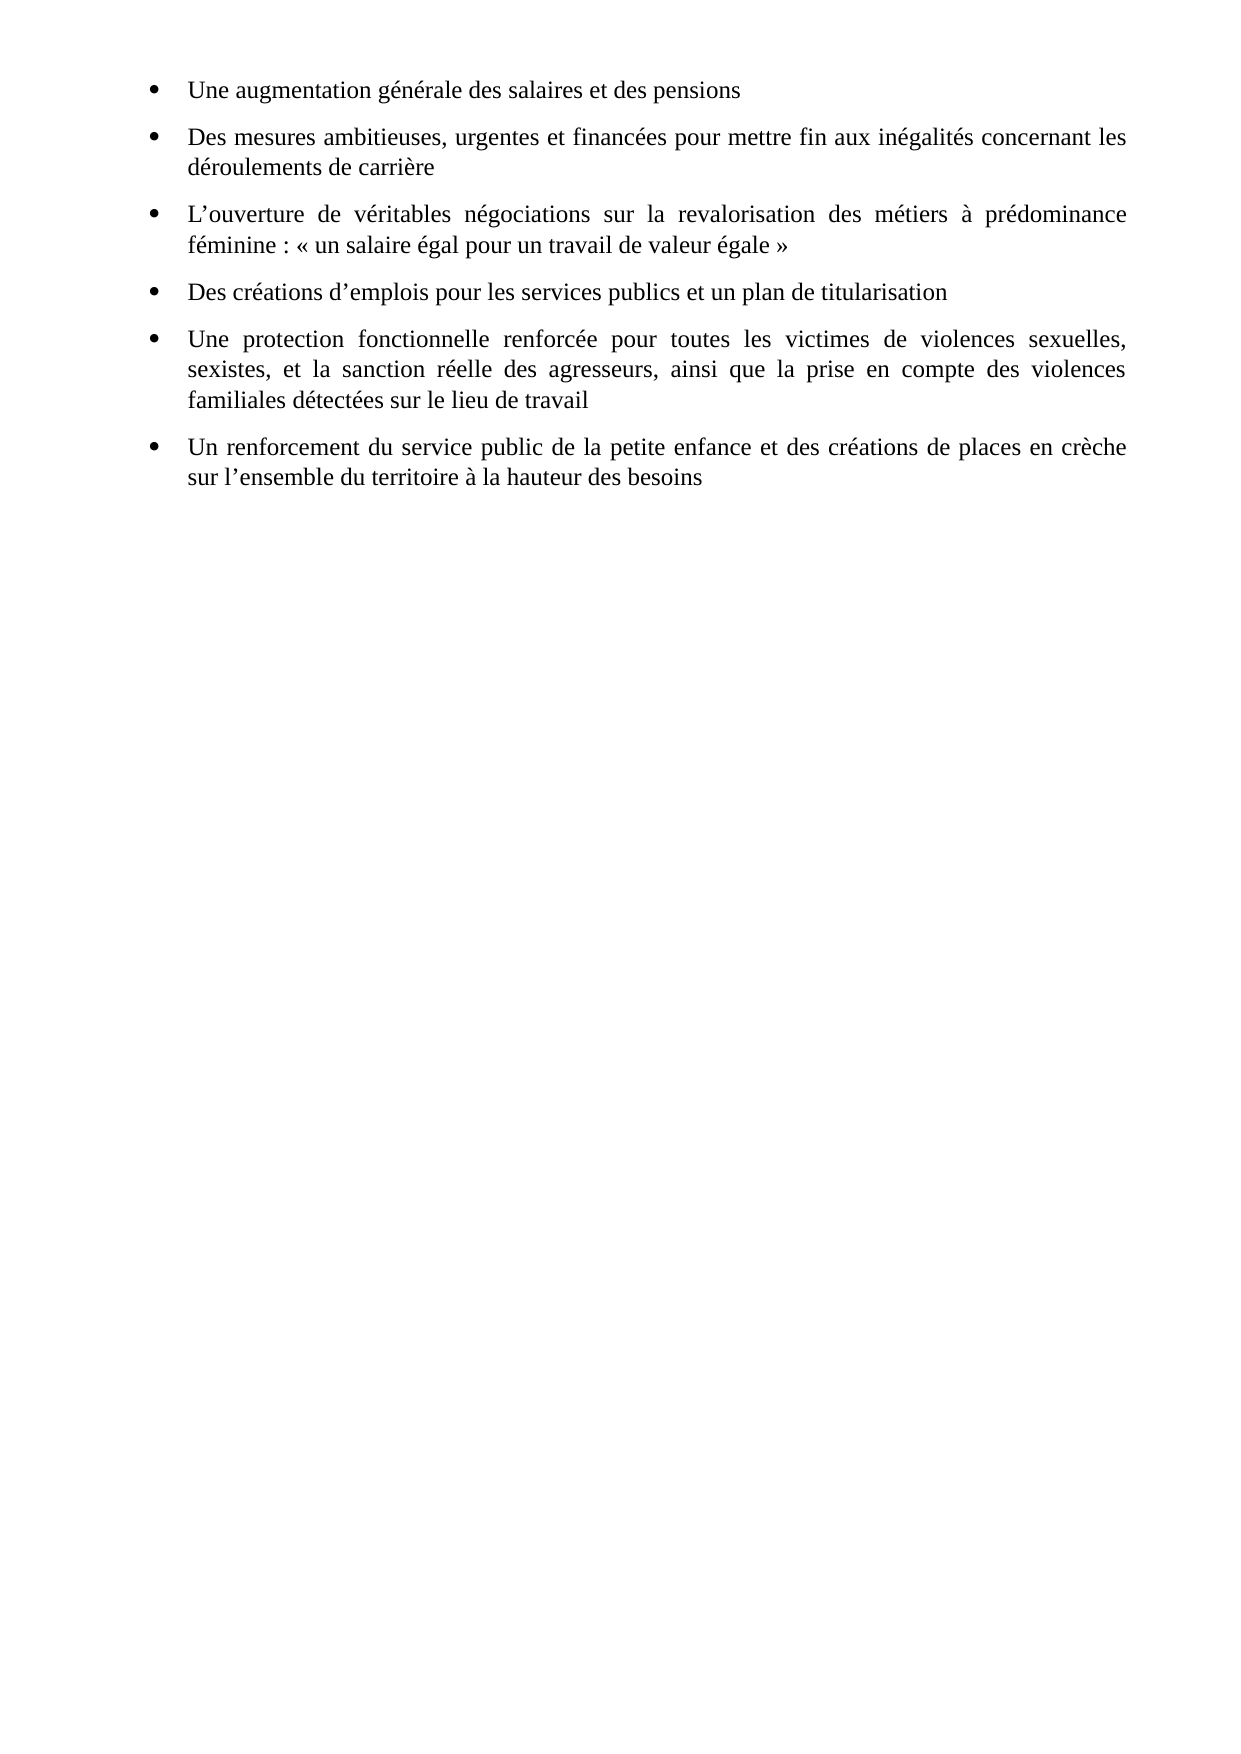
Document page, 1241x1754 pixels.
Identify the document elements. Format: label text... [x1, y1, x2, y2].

list L’ouverture de véritables négociations sur la revalorisation des métiers à prédominance féminine : « un salaire égal pour un travail de valeur égale » [150, 199, 1128, 259]
list Une protection fonctionnelle renforcée pour toutes les victimes de violences sexuelles, sexistes, et la sanction réelle des agresseurs, ainsi que la prise en compte des violences familiales détectées sur le lieu de travail [150, 324, 1128, 414]
list Un renforcement du service public de la petite enfance et des créations de places en crèche sur l’ensemble du territoire à la hauteur des besoins [150, 432, 1128, 491]
list Des créations d’emplois pour les services publics et un plan de titularisation [150, 277, 1128, 306]
list Une augmentation générale des salaires et des pensions [150, 75, 1128, 104]
list Des mesures ambitieuses, urgentes et financées pour mettre fin aux inégalités concernant les déroulements de carrière [150, 122, 1128, 181]
